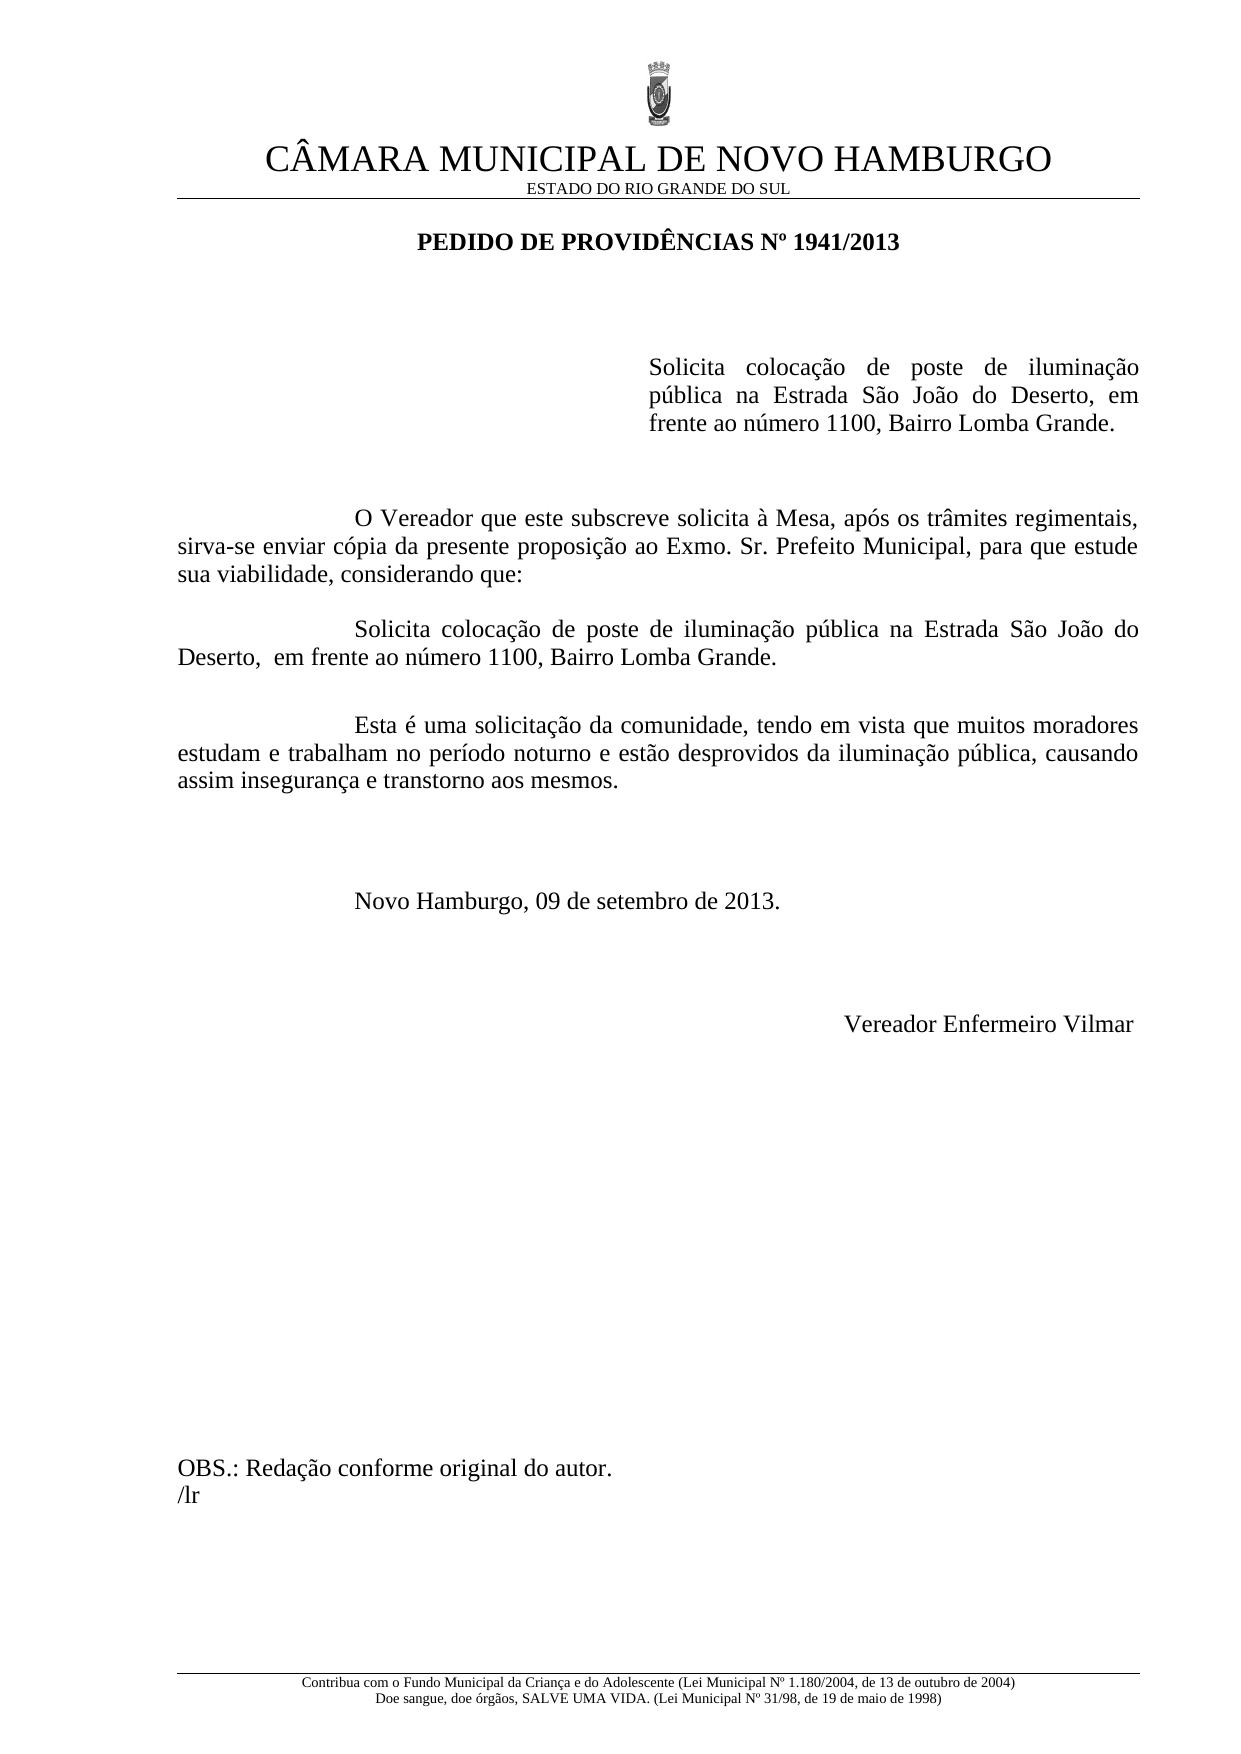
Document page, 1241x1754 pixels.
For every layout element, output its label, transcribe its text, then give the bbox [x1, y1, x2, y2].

text OBS.: Redação conforme original do autor. [177, 1454, 1140, 1481]
text O Vereador que este subscreve solicita à Mesa, após os trâmites regimentais, sirva-se enviar cópia da presente proposição ao Exmo. Sr. Prefeito Municipal, para que estude sua viabilidade, considerando que: [177, 504, 1140, 588]
text Novo Hamburgo, 09 de setembro de 2013. [177, 887, 1140, 915]
text PEDIDO DE PROVIDÊNCIAS Nº 1941/2013 [177, 228, 1140, 256]
text Vereador Enfermeiro Vilmar [177, 1010, 1140, 1038]
text Esta é uma solicitação da comunidade, tendo em vista que muitos moradores estudam e trabalham no período noturno e estão desprovidos da iluminação pública, causando assim insegurança e transtorno aos mesmos. [177, 711, 1140, 794]
text Solicita colocação de poste de iluminação pública na Estrada São João do Deserto, em frente ao número 1100, Bairro Lomba Grande. [649, 353, 1140, 437]
text Solicita colocação de poste de iluminação pública na Estrada São João do Deserto, em frente ao número 1100, Bairro Lomba Grande. [177, 615, 1140, 671]
text /lr [177, 1481, 1140, 1509]
